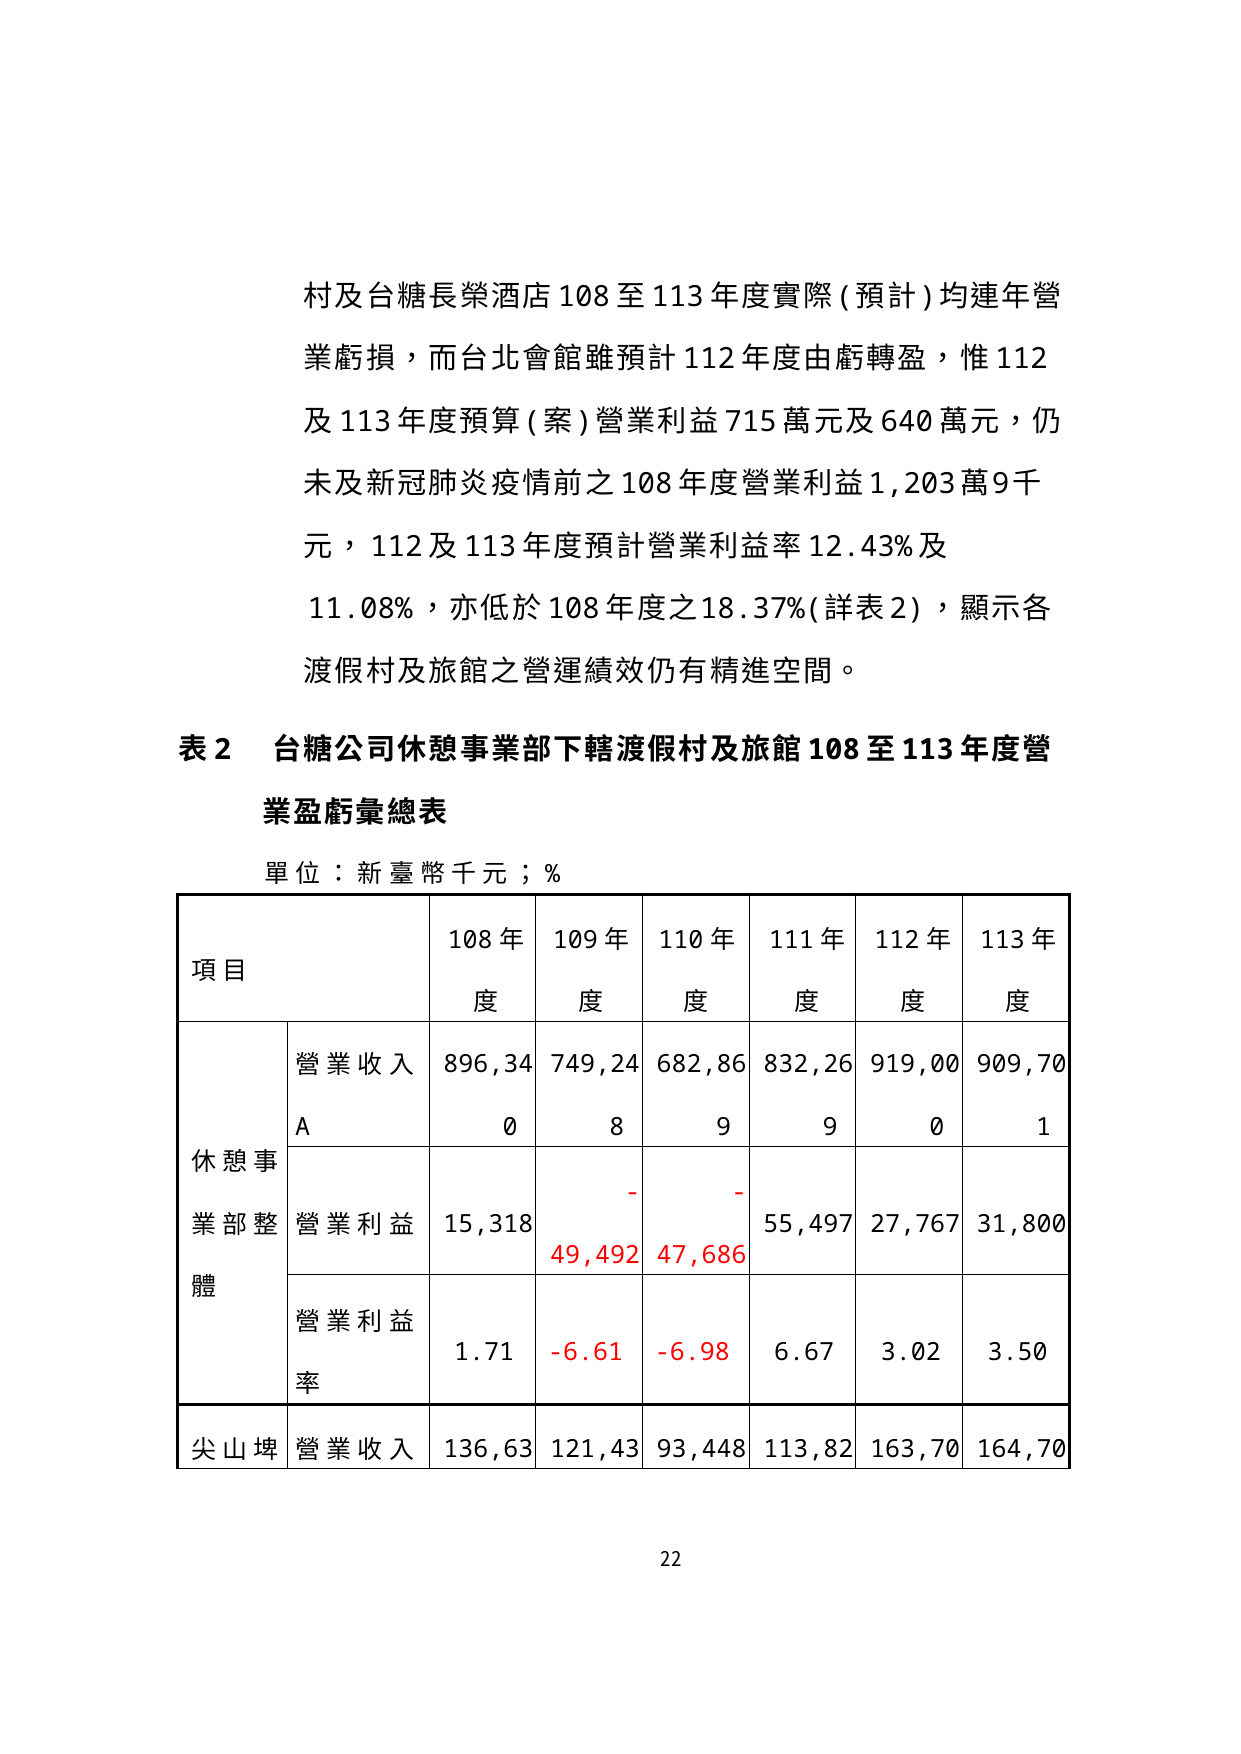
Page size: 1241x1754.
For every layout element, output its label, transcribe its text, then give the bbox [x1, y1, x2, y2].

table_cell 營業收入A [288, 1022, 429, 1146]
table_cell -6.98 [643, 1275, 749, 1402]
table_cell 136,63 [430, 1406, 535, 1468]
table_cell 55,497 [750, 1147, 855, 1274]
table_cell -49,492 [536, 1147, 642, 1274]
table_header 108年度 [430, 896, 535, 1021]
table_cell 909,701 [963, 1022, 1068, 1146]
table_cell 1.71 [430, 1275, 535, 1402]
table_cell -6.61 [536, 1275, 642, 1402]
table_cell 682,869 [643, 1022, 749, 1146]
table_cell 營業利益率 [288, 1275, 429, 1402]
table_header 113年度 [963, 896, 1068, 1021]
table_header 109年度 [536, 896, 642, 1021]
table_cell 163,70 [856, 1406, 962, 1468]
table_header 112年度 [856, 896, 962, 1021]
table_cell -47,686 [643, 1147, 749, 1274]
table_cell 15,318 [430, 1147, 535, 1274]
table_cell 31,800 [963, 1147, 1068, 1274]
table_header 111年度 [750, 896, 855, 1021]
table_cell 121,43 [536, 1406, 642, 1468]
table_cell 749,248 [536, 1022, 642, 1146]
table_cell 896,340 [430, 1022, 535, 1146]
table_cell 3.02 [856, 1275, 962, 1402]
text 表2 台糖公司休憩事業部下轄渡假村及旅館108至113年度營業盈虧彙總表 單位：新臺幣千元；% [177, 705, 1063, 893]
table_header 項目 [179, 896, 429, 1021]
table_cell 休憩事業部整體 [179, 1022, 287, 1402]
table_cell 營業收入 [288, 1406, 429, 1468]
table_cell 832,269 [750, 1022, 855, 1146]
table_cell 113,82 [750, 1406, 855, 1468]
table_header 110年度 [643, 896, 749, 1021]
table_cell 3.50 [963, 1275, 1068, 1402]
table_cell 6.67 [750, 1275, 855, 1402]
table_cell 尖山埤 [179, 1406, 287, 1468]
text 村及台糖長榮酒店108至113年度實際(預計)均連年營業虧損，而台北會館雖預計112年度由虧轉盈，惟112及113年度預算(案)營業利益715萬元及640萬元，仍未及新冠肺炎疫情前之108年度營業利益1,203萬9千元，112及113年度預計營業利益率12.43%及11.08%，亦低於108年度之18.37%(詳表2)，顯示各渡假村及旅館之營運績效仍有精進空間。 [266, 252, 1063, 689]
table_cell 164,70 [963, 1406, 1068, 1468]
table_cell 營業利益 [288, 1147, 429, 1274]
table_cell 93,448 [643, 1406, 749, 1468]
table_cell 919,000 [856, 1022, 962, 1146]
table_cell 27,767 [856, 1147, 962, 1274]
